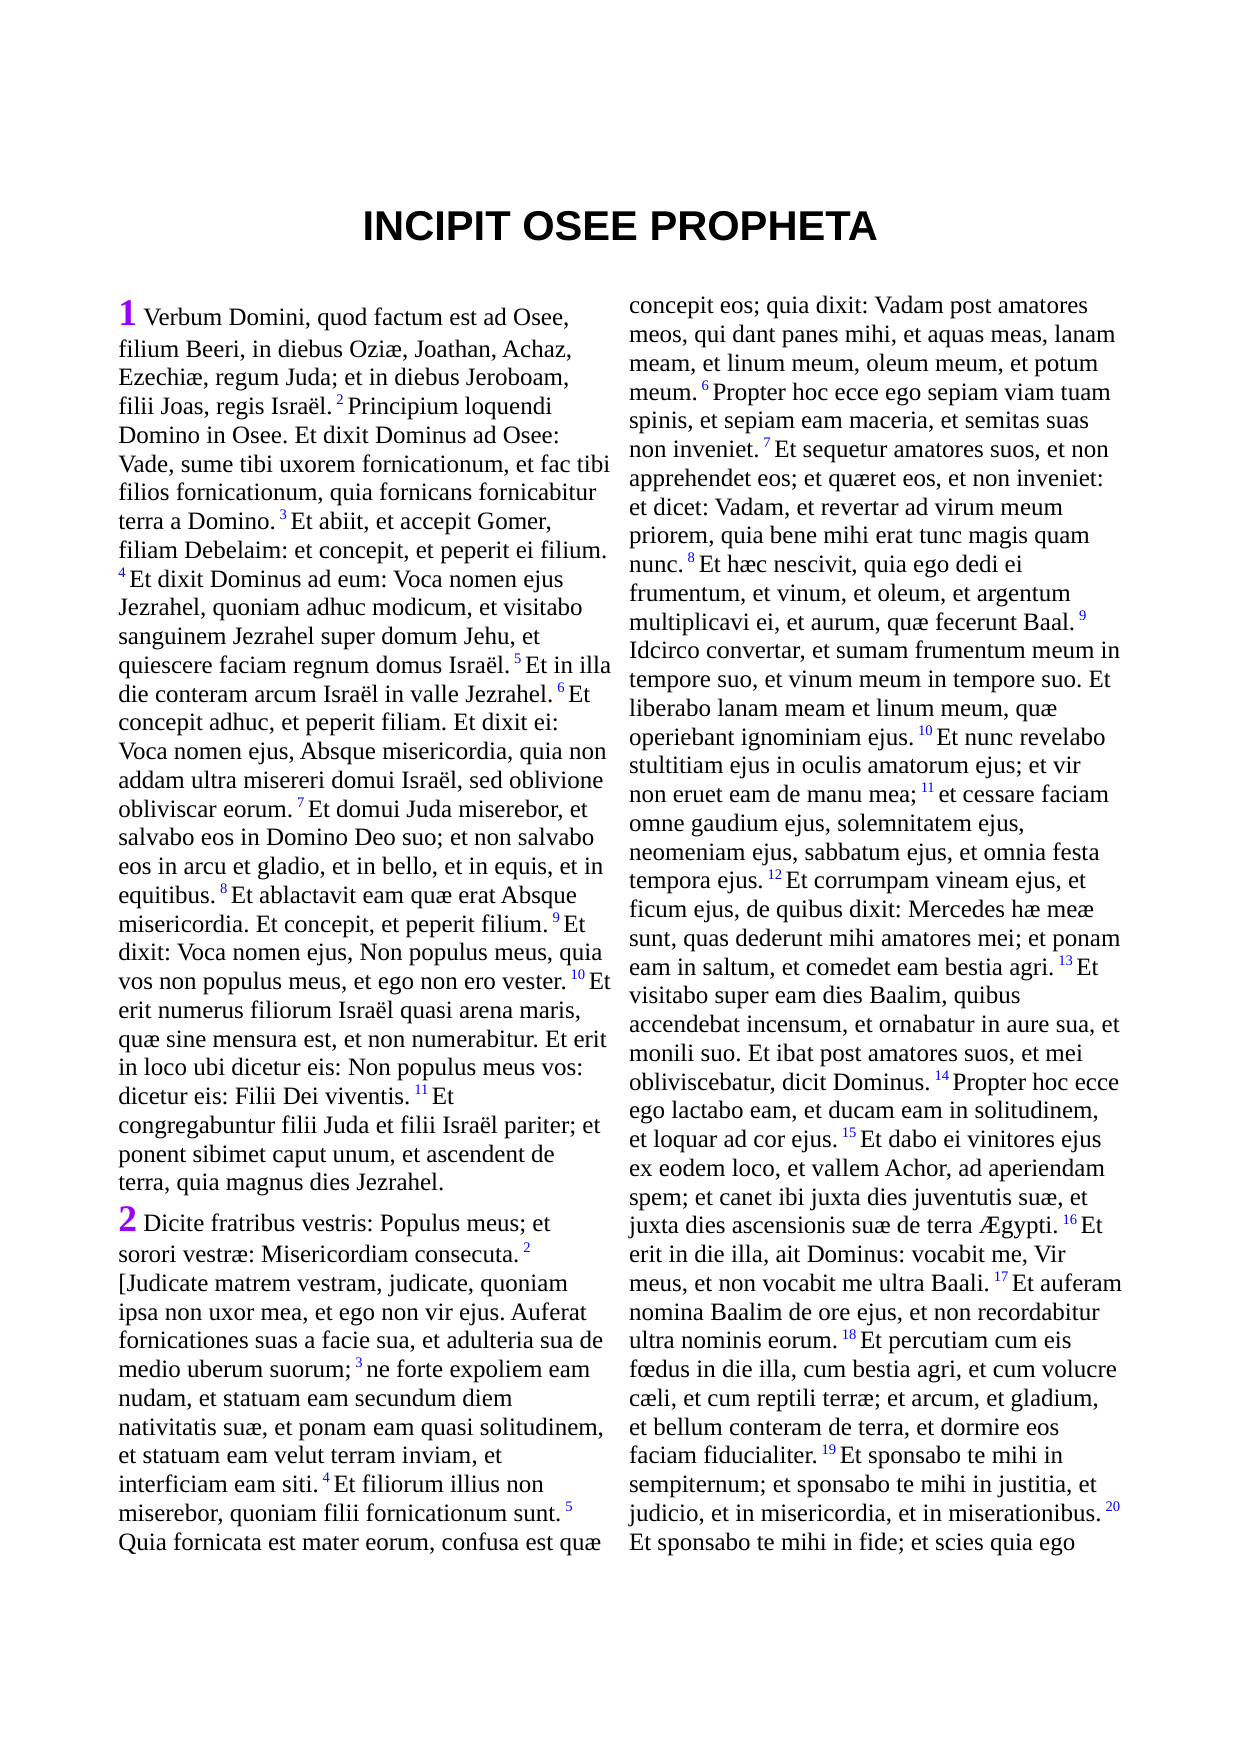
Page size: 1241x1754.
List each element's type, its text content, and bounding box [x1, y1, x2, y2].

text 2 Dicite fratribus vestris: Populus meus; et sorori vestræ: Misericordiam consecuta. 2 [Judicate matrem vestram, judicate, quoniam ipsa non uxor mea, et ego non vir ejus. Auferat fornicationes suas a facie sua, et adulteria sua de medio uberum suorum; 3 ne forte expoliem eam nudam, et statuam eam secundum diem nativitatis suæ, et ponam eam quasi solitudinem, et statuam eam velut terram inviam, et interficiam eam siti. 4 Et filiorum illius non miserebor, quoniam filii fornicationum sunt. 5 Quia fornicata est mater eorum, confusa est quæ [118, 1196, 611, 1556]
text 1 Verbum Domini, quod factum est ad Osee, filium Beeri, in diebus Oziæ, Joathan, Achaz, Ezechiæ, regum Juda; et in diebus Jeroboam, filii Joas, regis Israël. 2 Principium loquendi Domino in Osee. Et dixit Dominus ad Osee: Vade, sume tibi uxorem fornicationum, et fac tibi filios fornicationum, quia fornicans fornicabitur terra a Domino. 3 Et abiit, et accepit Gomer, filiam Debelaim: et concepit, et peperit ei filium. 4 Et dixit Dominus ad eum: Voca nomen ejus Jezrahel, quoniam adhuc modicum, et visitabo sanguinem Jezrahel super domum Jehu, et quiescere faciam regnum domus Israël. 5 Et in illa die conteram arcum Israël in valle Jezrahel. 6 Et concepit adhuc, et peperit filiam. Et dixit ei: Voca nomen ejus, Absque misericordia, quia non addam ultra misereri domui Israël, sed oblivione obliviscar eorum. 7 Et domui Juda miserebor, et salvabo eos in Domino Deo suo; et non salvabo eos in arcu et gladio, et in bello, et in equis, et in equitibus. 8 Et ablactavit eam quæ erat Absque misericordia. Et concepit, et peperit filium. 9 Et dixit: Voca nomen ejus, Non populus meus, quia vos non populus meus, et ego non ero vester. 10 Et erit numerus filiorum Israël quasi arena maris, quæ sine mensura est, et non numerabitur. Et erit in loco ubi dicetur eis: Non populus meus vos: dicetur eis: Filii Dei viventis. 11 Et congregabuntur filii Juda et filii Israël pariter; et ponent sibimet caput unum, et ascendent de terra, quia magnus dies Jezrahel. [118, 291, 611, 1196]
text concepit eos; quia dixit: Vadam post amatores meos, qui dant panes mihi, et aquas meas, lanam meam, et linum meum, oleum meum, et potum meum. 6 Propter hoc ecce ego sepiam viam tuam spinis, et sepiam eam maceria, et semitas suas non inveniet. 7 Et sequetur amatores suos, et non apprehendet eos; et quæret eos, et non inveniet: et dicet: Vadam, et revertar ad virum meum priorem, quia bene mihi erat tunc magis quam nunc. 8 Et hæc nescivit, quia ego dedi ei frumentum, et vinum, et oleum, et argentum multiplicavi ei, et aurum, quæ fecerunt Baal. 9 Idcirco convertar, et sumam frumentum meum in tempore suo, et vinum meum in tempore suo. Et liberabo lanam meam et linum meum, quæ operiebant ignominiam ejus. 10 Et nunc revelabo stultitiam ejus in oculis amatorum ejus; et vir non eruet eam de manu mea; 11 et cessare faciam omne gaudium ejus, solemnitatem ejus, neomeniam ejus, sabbatum ejus, et omnia festa tempora ejus. 12 Et corrumpam vineam ejus, et ficum ejus, de quibus dixit: Mercedes hæ meæ sunt, quas dederunt mihi amatores mei; et ponam eam in saltum, et comedet eam bestia agri. 13 Et visitabo super eam dies Baalim, quibus accendebat incensum, et ornabatur in aure sua, et monili suo. Et ibat post amatores suos, et mei obliviscebatur, dicit Dominus. 14 Propter hoc ecce ego lactabo eam, et ducam eam in solitudinem, et loquar ad cor ejus. 15 Et dabo ei vinitores ejus ex eodem loco, et vallem Achor, ad aperiendam spem; et canet ibi juxta dies juventutis suæ, et juxta dies ascensionis suæ de terra Ægypti. 16 Et erit in die illa, ait Dominus: vocabit me, Vir meus, et non vocabit me ultra Baali. 17 Et auferam nomina Baalim de ore ejus, et non recordabitur ultra nominis eorum. 18 Et percutiam cum eis fœdus in die illa, cum bestia agri, et cum volucre cæli, et cum reptili terræ; et arcum, et gladium, et bellum conteram de terra, et dormire eos faciam fiducialiter. 19 Et sponsabo te mihi in sempiternum; et sponsabo te mihi in justitia, et judicio, et in misericordia, et in miserationibus. 20 Et sponsabo te mihi in fide; et scies quia ego [629, 291, 1122, 1556]
title INCIPIT OSEE PROPHETA [118, 201, 1122, 249]
